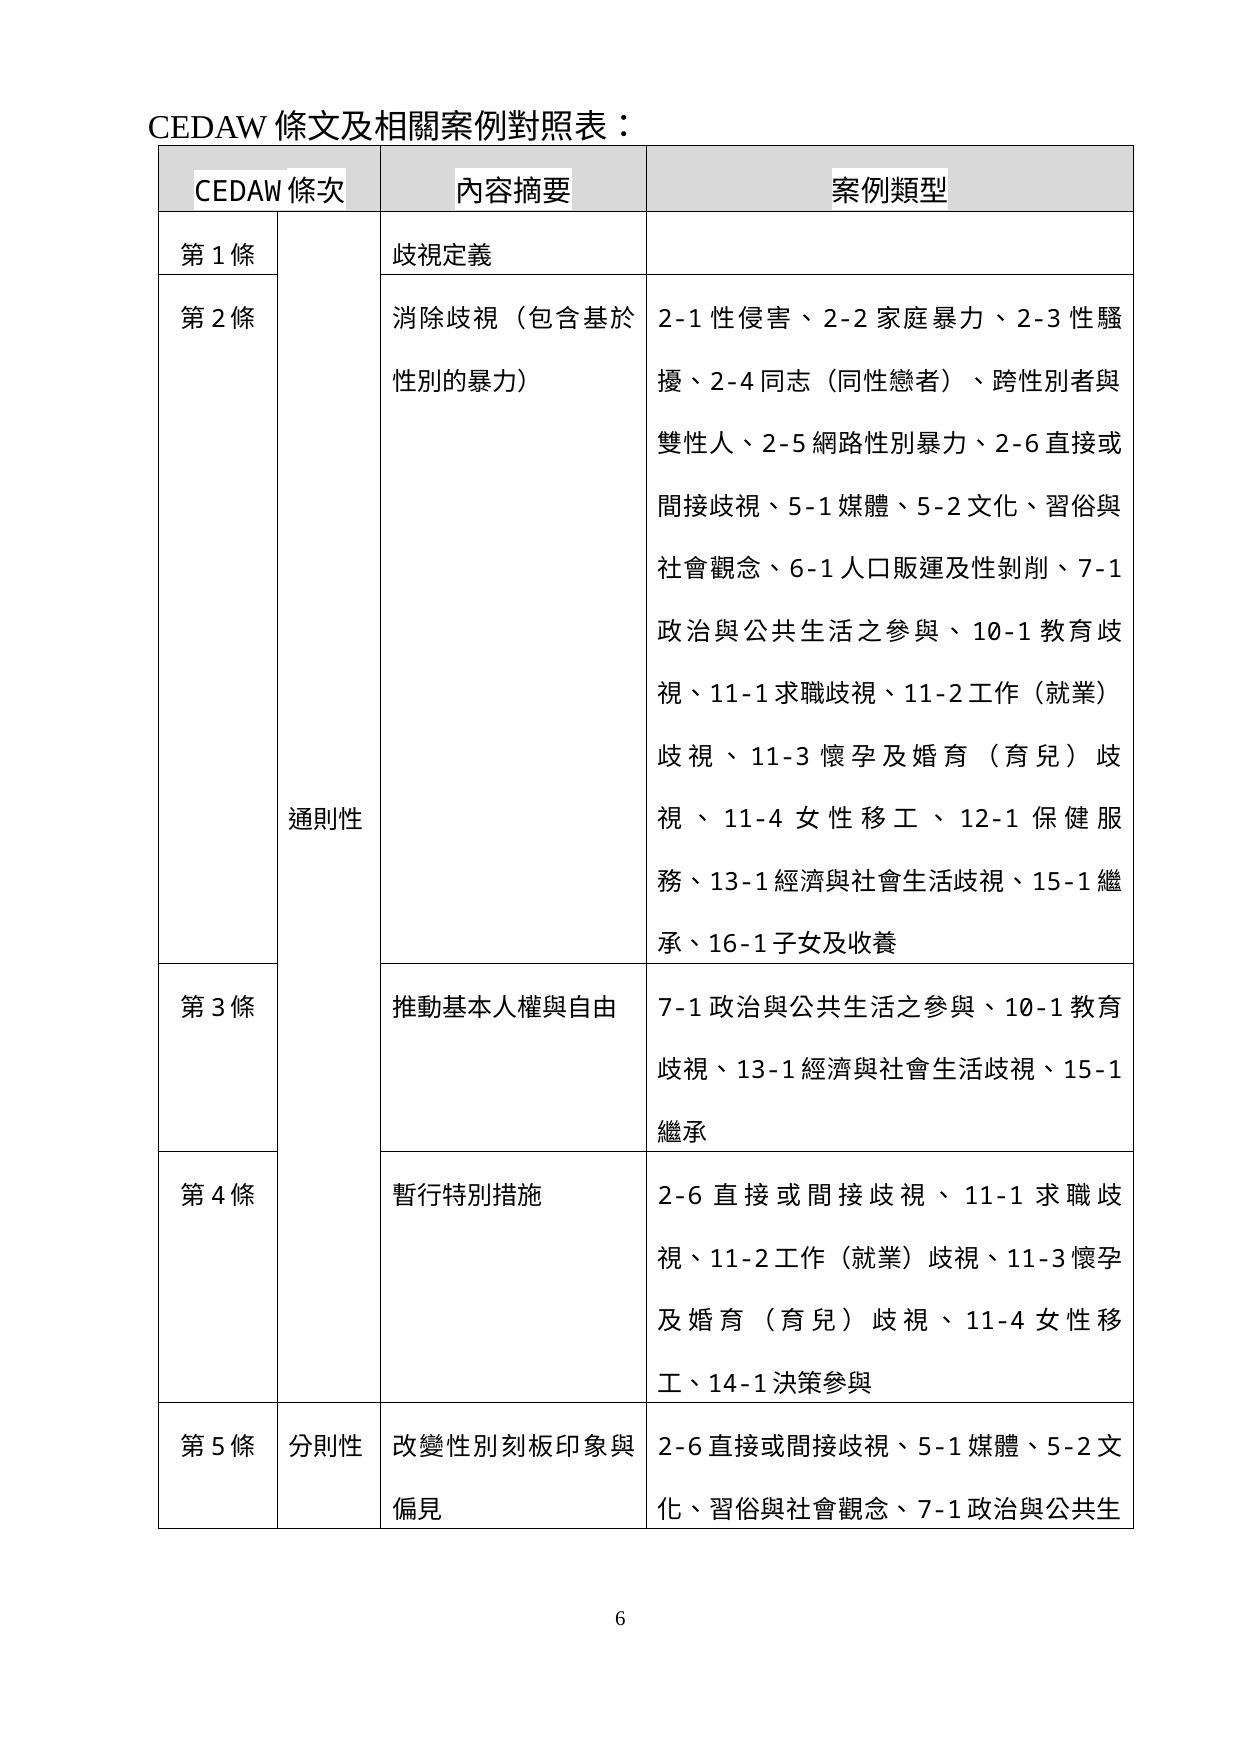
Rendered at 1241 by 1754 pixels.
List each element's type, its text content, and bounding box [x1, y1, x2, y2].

table_cell 2-6直接或間接歧視、5-1媒體、5-2文化、習俗與社會觀念、7-1政治與公共生 [647, 1403, 1133, 1528]
table_cell 第5條 [159, 1403, 277, 1528]
table_cell 通則性 [278, 212, 380, 1402]
text CEDAW條文及相關案例對照表： [148, 83, 1092, 145]
table_cell [647, 212, 1133, 274]
table_cell 消除歧視（包含基於性別的暴力） [381, 275, 646, 963]
table_cell 推動基本人權與自由 [381, 964, 646, 1151]
table_cell 分則性 [278, 1403, 380, 1528]
table_cell 改變性別刻板印象與偏見 [381, 1403, 646, 1528]
table_cell 2-6直接或間接歧視、11-1求職歧視、11-2工作（就業）歧視、11-3懷孕及婚育（育兒）歧視、11-4女性移工、14-1決策參與 [647, 1152, 1133, 1402]
table_cell 第1條 [159, 212, 277, 274]
table_header CEDAW條次 [159, 146, 380, 211]
table_cell 第2條 [159, 275, 277, 963]
table_cell 第4條 [159, 1152, 277, 1402]
table_header 內容摘要 [381, 146, 646, 211]
table_cell 第3條 [159, 964, 277, 1151]
table_header 案例類型 [647, 146, 1133, 211]
table_cell 歧視定義 [381, 212, 646, 274]
table_cell 暫行特別措施 [381, 1152, 646, 1402]
table_cell 2-1性侵害、2-2家庭暴力、2-3性騷擾、2-4同志（同性戀者）、跨性別者與雙性人、2-5網路性別暴力、2-6直接或間接歧視、5-1媒體、5-2文化、習俗與社會觀念、6-1人口販運及性剝削、7-1政治與公共生活之參與、10-1教育歧視、11-1求職歧視、11-2工作（就業）歧視、11-3懷孕及婚育（育兒）歧視、11-4女性移工、12-1保健服務、13-1經濟與社會生活歧視、15-1繼承、16-1子女及收養 [647, 275, 1133, 963]
table_cell 7-1政治與公共生活之參與、10-1教育歧視、13-1經濟與社會生活歧視、15-1繼承 [647, 964, 1133, 1151]
